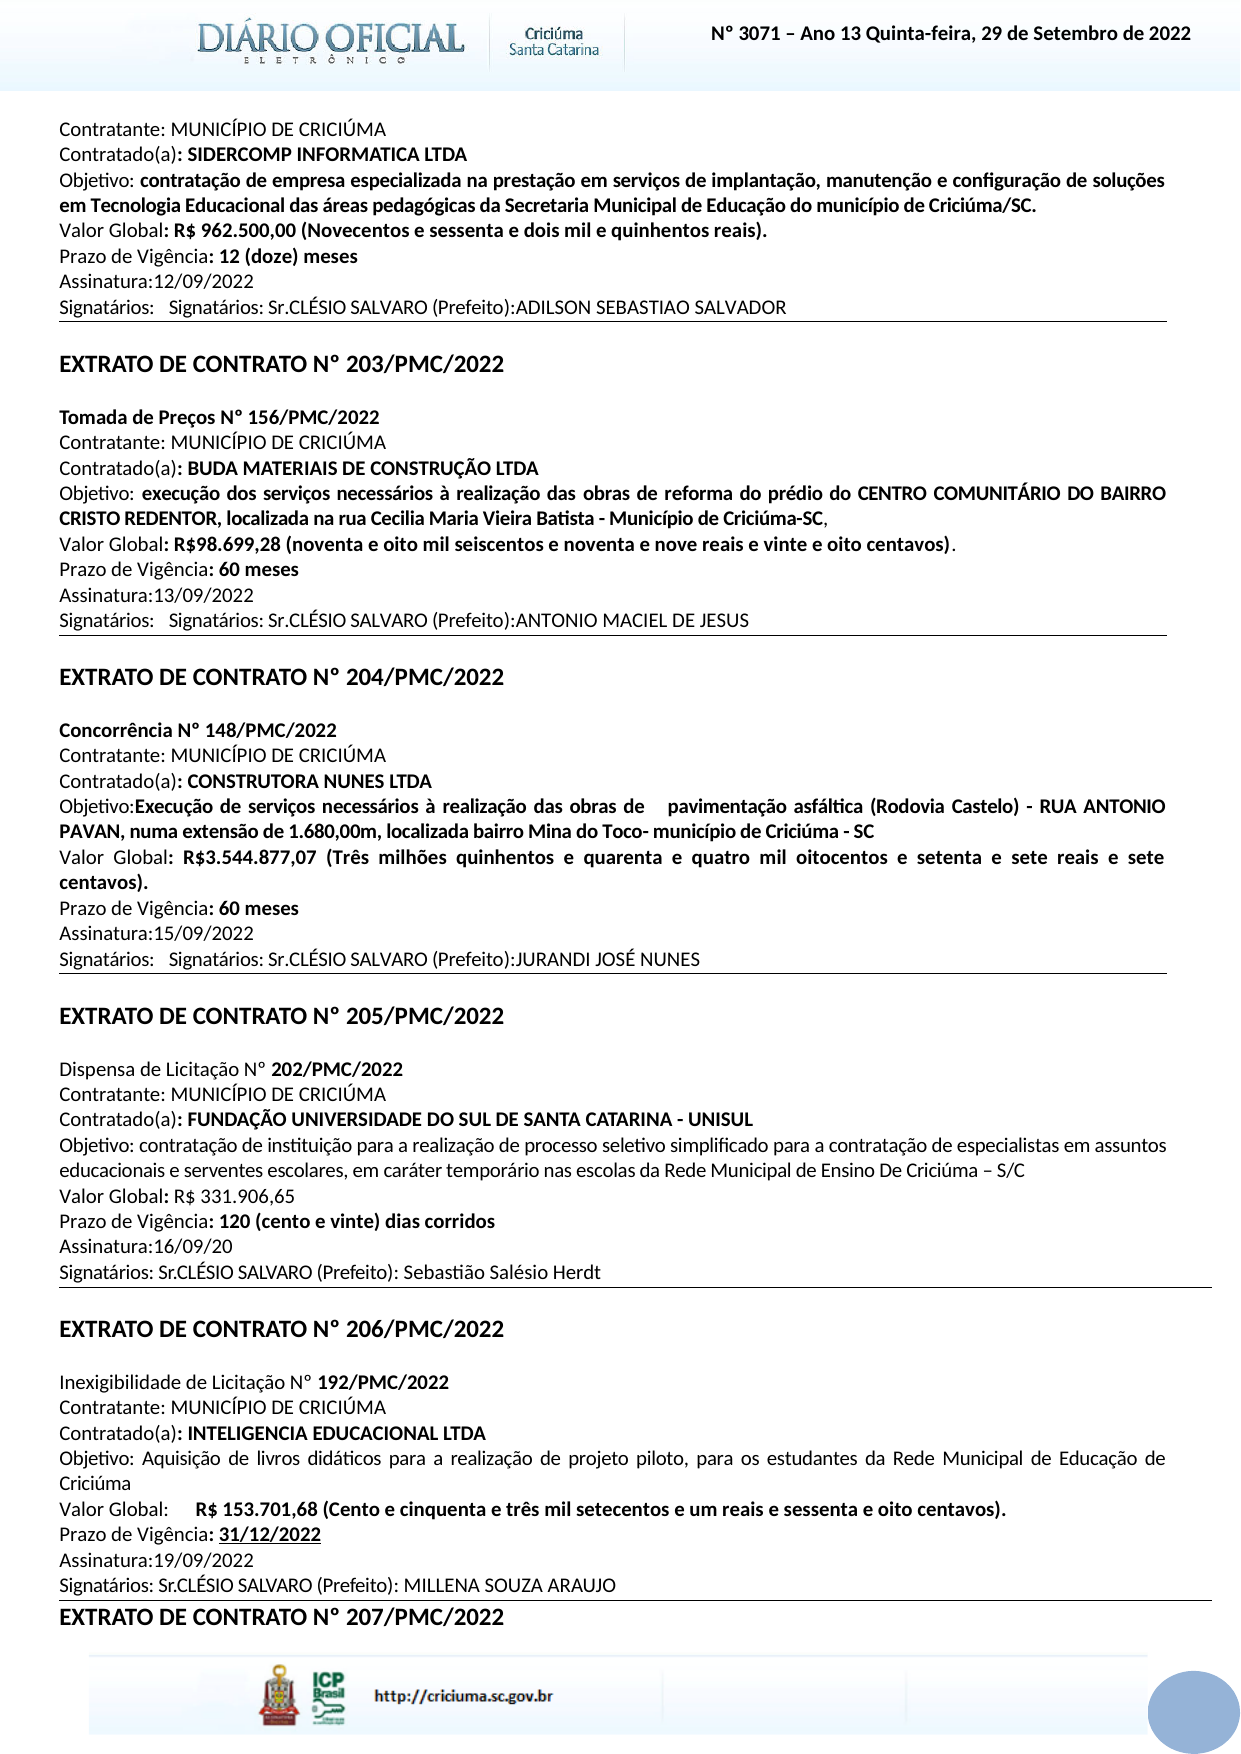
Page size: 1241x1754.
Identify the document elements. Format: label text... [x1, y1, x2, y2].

text Signatários: Signatários: Sr.CLÉSIO SALVARO (Prefeito):JURANDI JOSÉ NUNES [59, 946, 1167, 973]
text Objetivo: contratação de instituição para a realização de processo seletivo simplificado para a contratação de especialistas em assuntos educacionais e serventes escolares, em caráter temporário nas escolas da Rede Municipal de Ensino De Criciúma – S/C [59, 1132, 1167, 1183]
text Tomada de Preços Nº 156/PMC/2022 [59, 404, 1167, 429]
text Concorrência Nº 148/PMC/2022 [59, 717, 1167, 742]
text Contratado(a): FUNDAÇÃO UNIVERSIDADE DO SUL DE SANTA CATARINA - UNISUL [59, 1107, 1212, 1132]
text Contratante: MUNICÍPIO DE CRICIÚMA [59, 429, 1167, 455]
text Prazo de Vigência: 60 meses [59, 556, 1167, 582]
text Inexigibilidade de Licitação Nº 192/PMC/2022 [59, 1369, 1167, 1394]
text Signatários: Sr.CLÉSIO SALVARO (Prefeito): Sebastião Salésio Herdt [59, 1259, 1212, 1287]
text Signatários: Signatários: Sr.CLÉSIO SALVARO (Prefeito):ADILSON SEBASTIAO SALVADOR [59, 294, 1167, 321]
text Valor Global:R$ R$ 153.701,68 (Cento e cinquenta e três mil setecentos e um reais e sessenta e oito centavos). [59, 1496, 1167, 1521]
text EXTRATO DE CONTRATO Nº 206/PMC/2022 [59, 1313, 1167, 1343]
text EXTRATO DE CONTRATO Nº 207/PMC/2022 [59, 1601, 1167, 1631]
text Assinatura:19/09/2022 [59, 1547, 1212, 1572]
text Prazo de Vigência: 31/12/2022 [59, 1521, 1167, 1547]
text Assinatura:16/09/20 [59, 1234, 1212, 1259]
text Prazo de Vigência: 120 (cento e vinte) dias corridos [59, 1208, 1167, 1234]
text Prazo de Vigência: 60 meses [59, 895, 1167, 920]
text Assinatura:13/09/2022 [59, 582, 1212, 607]
text Valor Global: R$3.544.877,07 (Três milhões quinhentos e quarenta e quatro mil oitocentos e setenta e sete reais e sete centavos). [59, 844, 1167, 895]
text Objetivo: execução dos serviços necessários à realização das obras de reforma do prédio do CENTRO COMUNITÁRIO DO BAIRRO CRISTO REDENTOR, localizada na rua Cecilia Maria Vieira Batista - Município de Criciúma-SC, [59, 480, 1167, 531]
text Contratado(a): CONSTRUTORA NUNES LTDA [59, 768, 1212, 793]
text Assinatura:15/09/2022 [59, 920, 1212, 946]
text Valor Global: R$ 962.500,00 (Novecentos e sessenta e dois mil e quinhentos reais). [59, 218, 1162, 243]
text Valor Global: R$ 331.906,65 [59, 1183, 1167, 1208]
text Objetivo: Aquisição de livros didáticos para a realização de projeto piloto, para os estudantes da Rede Municipal de Educação de Criciúma [59, 1445, 1167, 1496]
text Assinatura:12/09/2022 [59, 268, 1212, 294]
text Contratante: MUNICÍPIO DE CRICIÚMA [59, 1081, 1167, 1107]
text EXTRATO DE CONTRATO Nº 204/PMC/2022 [59, 661, 1167, 692]
text Signatários: Sr.CLÉSIO SALVARO (Prefeito): MILLENA SOUZA ARAUJO [59, 1572, 1212, 1600]
text EXTRATO DE CONTRATO Nº 205/PMC/2022 [59, 1000, 1167, 1030]
text Contratante: MUNICÍPIO DE CRICIÚMA [59, 1394, 1167, 1420]
text Signatários: Signatários: Sr.CLÉSIO SALVARO (Prefeito):ANTONIO MACIEL DE JESUS [59, 607, 1167, 635]
text EXTRATO DE CONTRATO Nº 203/PMC/2022 [59, 348, 1167, 378]
text Contratado(a): BUDA MATERIAIS DE CONSTRUÇÃO LTDA [59, 455, 1212, 480]
text Contratado(a): INTELIGENCIA EDUCACIONAL LTDA [59, 1420, 1212, 1445]
text Objetivo: contratação de empresa especializada na prestação em serviços de implantação, manutenção e configuração de soluções em Tecnologia Educacional das áreas pedagógicas da Secretaria Municipal de Educação do município de Criciúma/SC. [59, 167, 1167, 218]
text Objetivo:Execução de serviços necessários à realização das obras de pavimentação asfáltica (Rodovia Castelo) - RUA ANTONIO PAVAN, numa extensão de 1.680,00m, localizada bairro Mina do Toco- município de Criciúma - SC [59, 793, 1167, 844]
text Prazo de Vigência: 12 (doze) meses [59, 243, 1167, 268]
text Contratante: MUNICÍPIO DE CRICIÚMA [59, 116, 1167, 141]
text Contratado(a): SIDERCOMP INFORMATICA LTDA [59, 141, 1212, 167]
text Dispensa de Licitação Nº 202/PMC/2022 [59, 1056, 1167, 1081]
text Contratante: MUNICÍPIO DE CRICIÚMA [59, 742, 1167, 768]
text Valor Global: R$98.699,28 (noventa e oito mil seiscentos e noventa e nove reais e vinte e oito centavos). [59, 531, 1167, 556]
